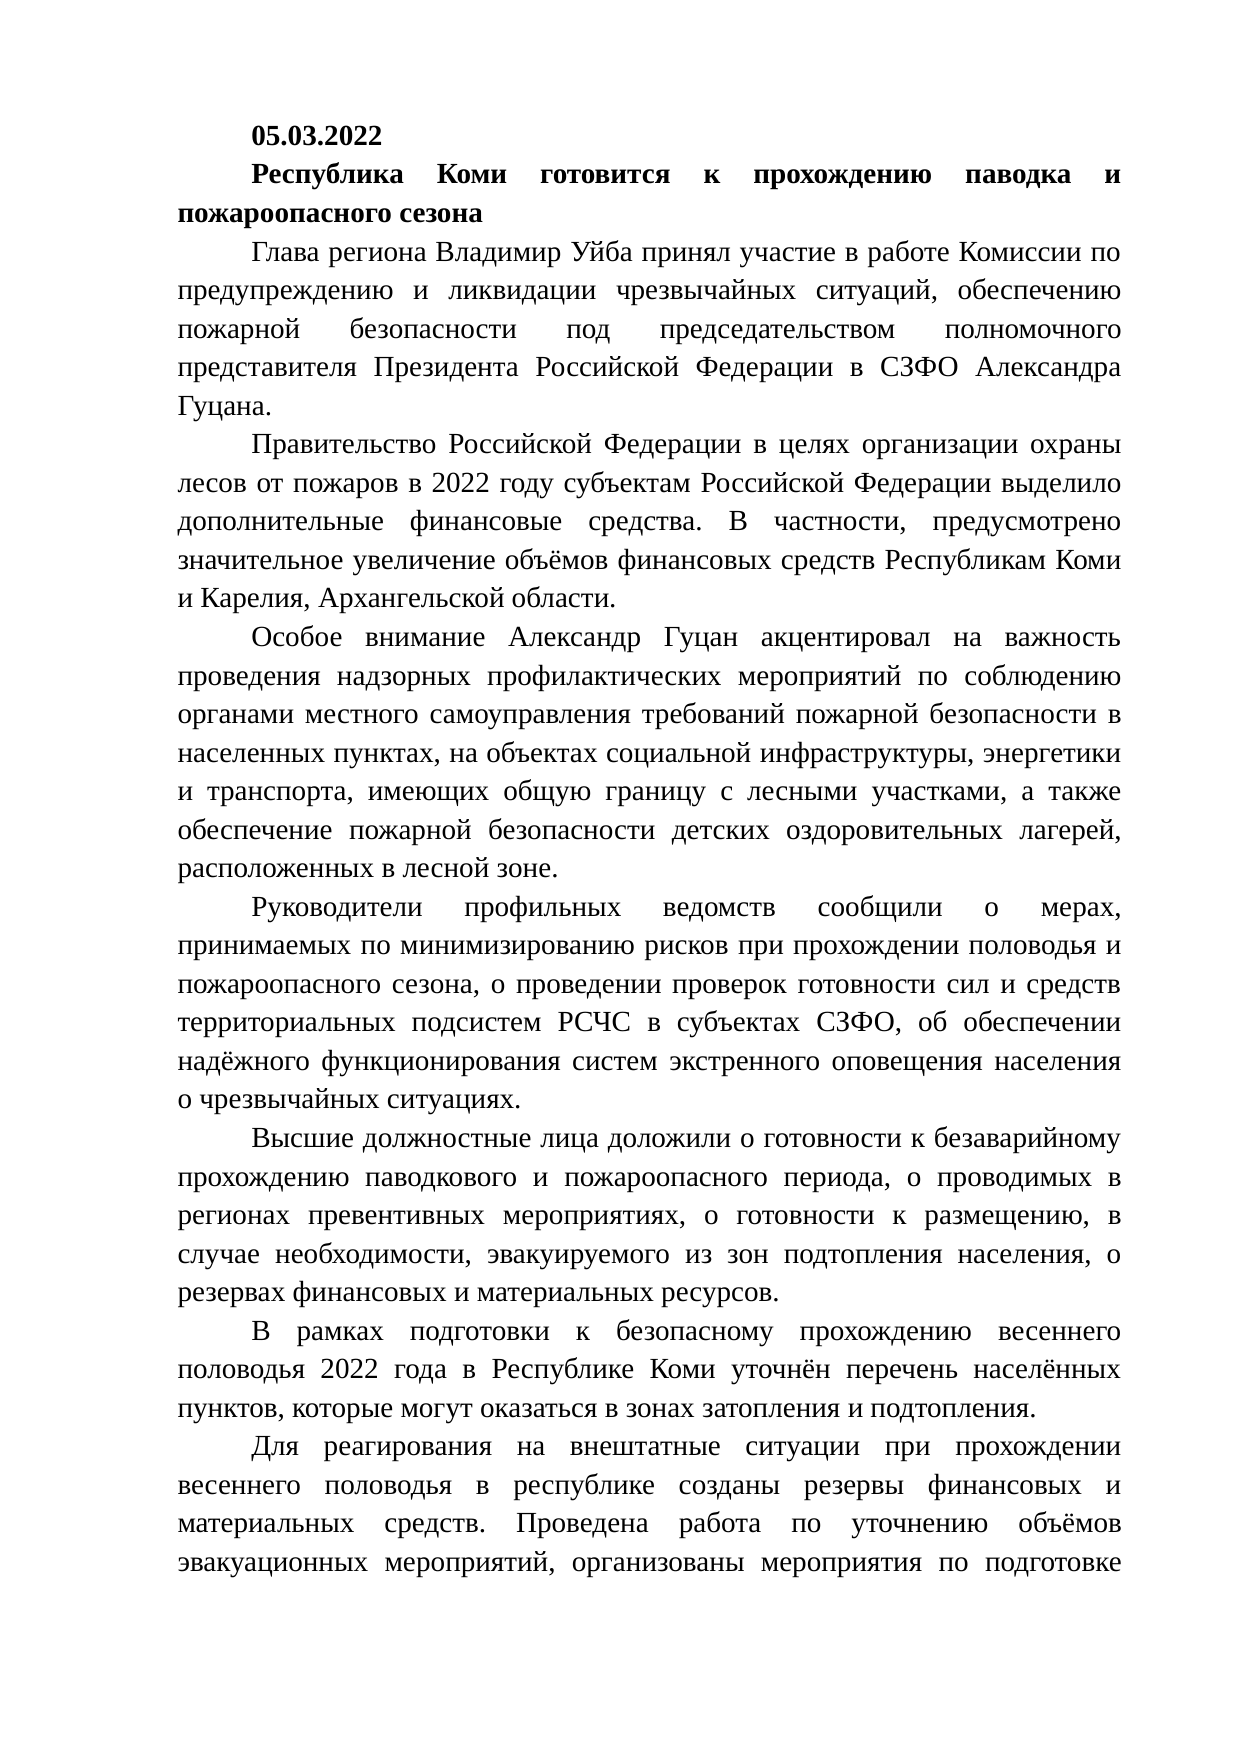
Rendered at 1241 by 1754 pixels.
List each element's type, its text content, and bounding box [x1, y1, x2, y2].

text Правительство Российской Федерации в целях организации охраны лесов от пожаров в 2022 году субъектам Российской Федерации выделило дополнительные финансовые средства. В частности, предусмотрено значительное увеличение объёмов финансовых средств Республикам Коми и Карелия, Архангельской области. [177, 426, 1122, 614]
text Руководители профильных ведомств сообщили о мерах, принимаемых по минимизированию рисков при прохождении половодья и пожароопасного сезона, о проведении проверок готовности сил и средств территориальных подсистем РСЧС в субъектах СЗФО, об обеспечении надёжного функционирования систем экстренного оповещения населения о чрезвычайных ситуациях. [177, 889, 1122, 1115]
text Высшие должностные лица доложили о готовности к безаварийному прохождению паводкового и пожароопасного периода, о проводимых в регионах превентивных мероприятиях, о готовности к размещению, в случае необходимости, эвакуируемого из зон подтопления населения, о резервах финансовых и материальных ресурсов. [177, 1120, 1122, 1308]
text Глава региона Владимир Уйба принял участие в работе Комиссии по предупреждению и ликвидации чрезвычайных ситуаций, обеспечению пожарной безопасности под председательством полномочного представителя Президента Российской Федерации в СЗФО Александра Гуцана. [177, 234, 1122, 421]
text Особое внимание Александр Гуцан акцентировал на важность проведения надзорных профилактических мероприятий по соблюдению органами местного самоуправления требований пожарной безопасности в населенных пунктах, на объектах социальной инфраструктуры, энергетики и транспорта, имеющих общую границу с лесными участками, а также обеспечение пожарной безопасности детских оздоровительных лагерей, расположенных в лесной зоне. [177, 619, 1122, 884]
subtitle 05.03.2022 [177, 118, 1122, 152]
text Республика Коми готовится к прохождению паводка и пожароопасного сезона [177, 157, 1122, 229]
text В рамках подготовки к безопасному прохождению весеннего половодья 2022 года в Республике Коми уточнён перечень населённых пунктов, которые могут оказаться в зонах затопления и подтопления. [177, 1313, 1122, 1423]
text Для реагирования на внештатные ситуации при прохождении весеннего половодья в республике созданы резервы финансовых и материальных средств. Проведена работа по уточнению объёмов эвакуационных мероприятий, организованы мероприятия по подготовке [177, 1428, 1122, 1578]
